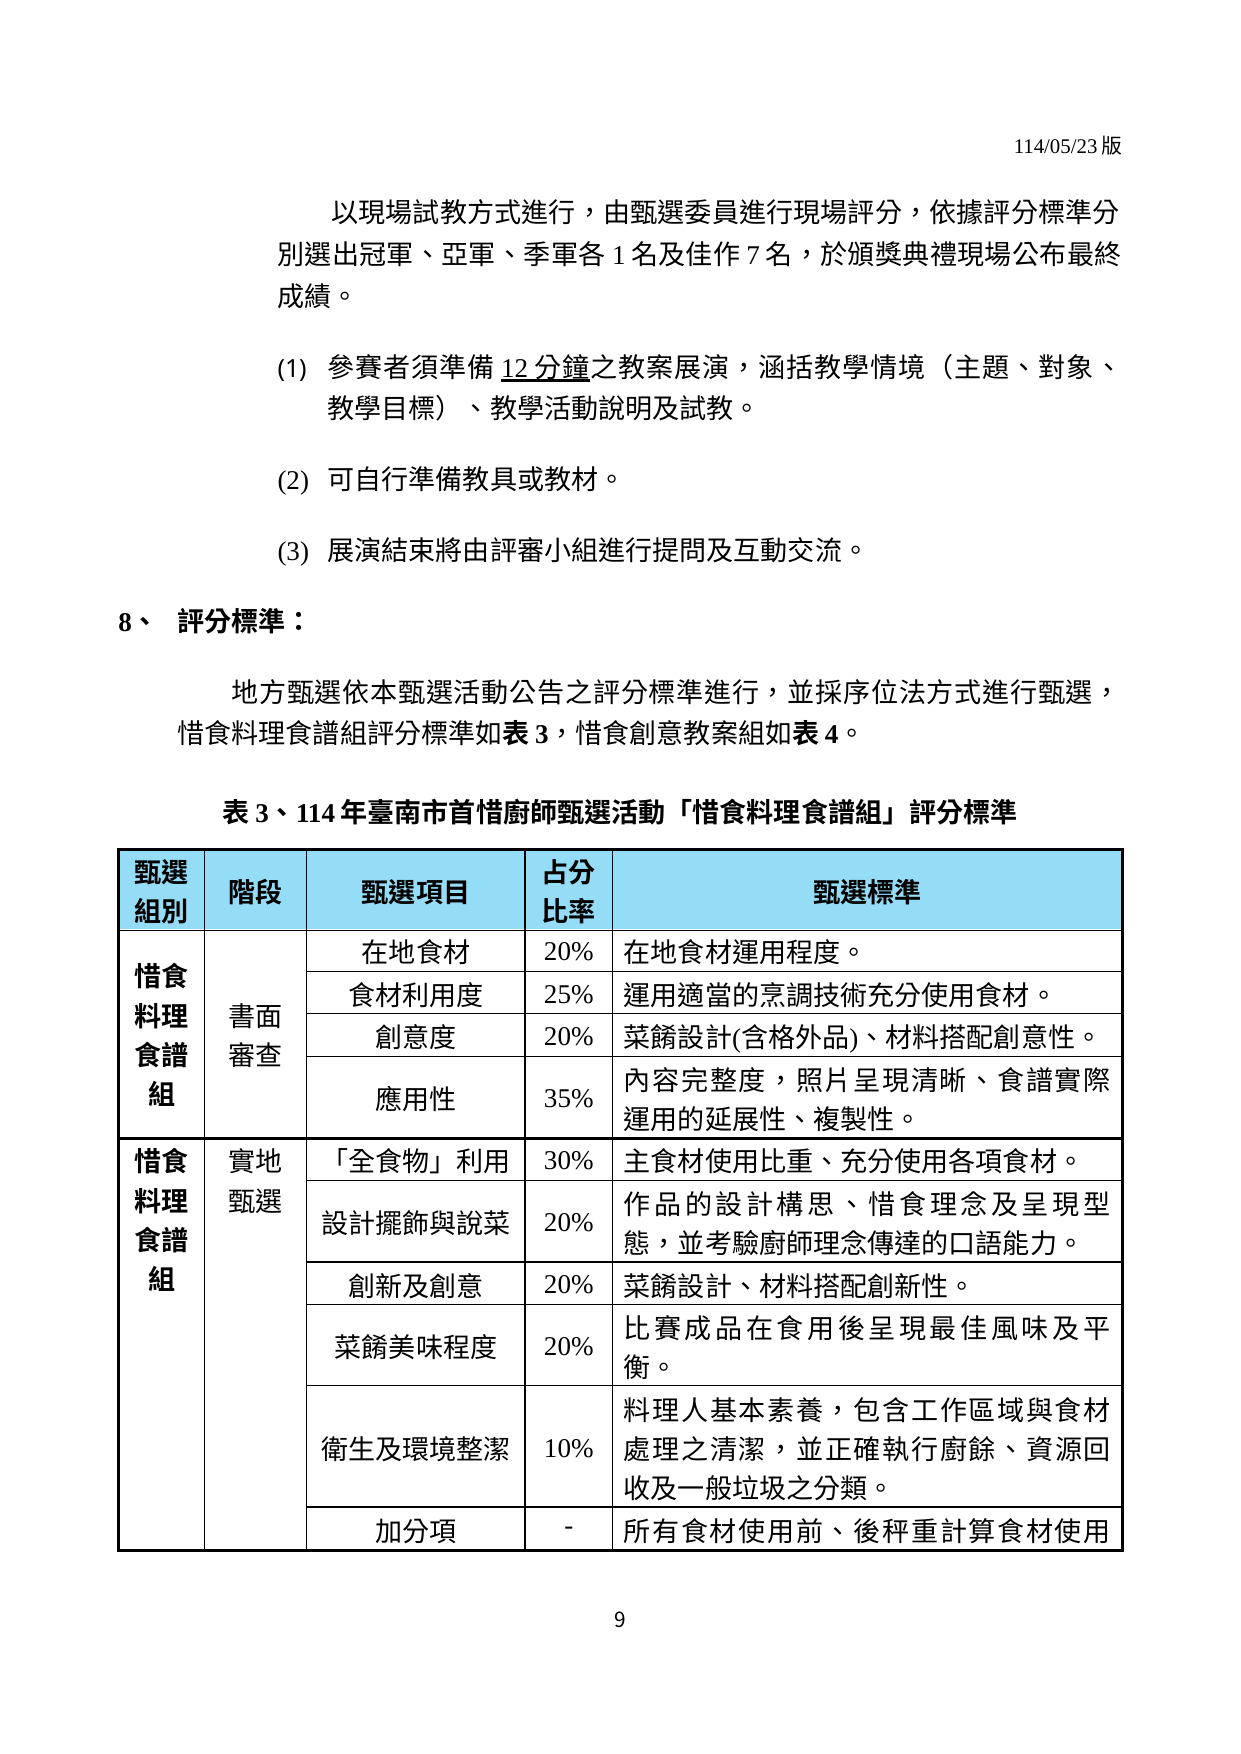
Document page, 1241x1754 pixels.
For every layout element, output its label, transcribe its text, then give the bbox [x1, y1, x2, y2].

text 以現場試教方式進行，由甄選委員進行現場評分，依據評分標準分別選出冠軍、亞軍、季軍各1名及佳作7名，於頒獎典禮現場公布最終成績。 [277, 189, 1122, 314]
table_cell 衛生及環境整潔 [307, 1386, 524, 1506]
table_cell 創新及創意 [307, 1263, 524, 1304]
table_cell 食材利用度 [307, 972, 524, 1013]
table_cell 主食材使用比重、充分使用各項食材。 [613, 1140, 1121, 1180]
table_cell 「全食物」利用 [307, 1140, 524, 1180]
table_cell 設計擺飾與說菜 [307, 1181, 524, 1261]
table_cell 20% [526, 1181, 612, 1261]
table_cell 20% [526, 1014, 612, 1056]
list 評分標準： [118, 598, 1122, 639]
text 地方甄選依本甄選活動公告之評分標準進行，並採序位法方式進行甄選，惜食料理食譜組評分標準如表3，惜食創意教案組如表4。 [177, 669, 1122, 752]
table_cell 加分項 [307, 1508, 524, 1549]
table_cell 20% [526, 1305, 612, 1385]
table_cell 20% [526, 1263, 612, 1304]
table_cell 惜食料理食譜組 [120, 1140, 204, 1549]
table_header 甄選項目 [307, 851, 524, 929]
list 展演結束將由評審小組進行提問及互動交流。 [277, 527, 1122, 569]
table_header 甄選標準 [613, 851, 1121, 929]
table_cell 惜食料理食譜組 [120, 931, 204, 1137]
table_cell - [526, 1508, 612, 1549]
list 參賽者須準備12分鐘之教案展演，涵括教學情境（主題、對象、教學目標）、教學活動說明及試教。 [277, 344, 1122, 427]
table_cell 應用性 [307, 1057, 524, 1137]
table_cell 菜餚設計(含格外品)、材料搭配創意性。 [613, 1014, 1121, 1056]
table_cell 10% [526, 1386, 612, 1506]
text 表3、114年臺南市首惜廚師甄選活動「惜食料理食譜組」評分標準 [118, 789, 1122, 831]
table_cell 在地食材運用程度。 [613, 931, 1121, 971]
table_header 階段 [205, 851, 306, 929]
table_header 占分比率 [526, 851, 612, 929]
table_cell 比賽成品在食用後呈現最佳風味及平衡。 [613, 1305, 1121, 1385]
table_cell 在地食材 [307, 931, 524, 971]
table_cell 所有食材使用前、後秤重計算食材使用 [613, 1508, 1121, 1549]
table_header 甄選組別 [120, 851, 204, 929]
table_cell 書面審查 [205, 931, 306, 1137]
table_cell 30% [526, 1140, 612, 1180]
table_cell 創意度 [307, 1014, 524, 1056]
table_cell 20% [526, 931, 612, 971]
table_cell 25% [526, 972, 612, 1013]
table_cell 料理人基本素養，包含工作區域與食材處理之清潔，並正確執行廚餘、資源回收及一般垃圾之分類。 [613, 1386, 1121, 1506]
table_cell 35% [526, 1057, 612, 1137]
table_cell 菜餚美味程度 [307, 1305, 524, 1385]
list 可自行準備教具或教材。 [277, 456, 1122, 498]
table_cell 運用適當的烹調技術充分使用食材。 [613, 972, 1121, 1013]
table_cell 作品的設計構思、惜食理念及呈現型態，並考驗廚師理念傳達的口語能力。 [613, 1181, 1121, 1261]
table_cell 內容完整度，照片呈現清晰、食譜實際運用的延展性、複製性。 [613, 1057, 1121, 1137]
table_cell 菜餚設計、材料搭配創新性。 [613, 1263, 1121, 1304]
table_cell 實地甄選 [205, 1140, 306, 1549]
